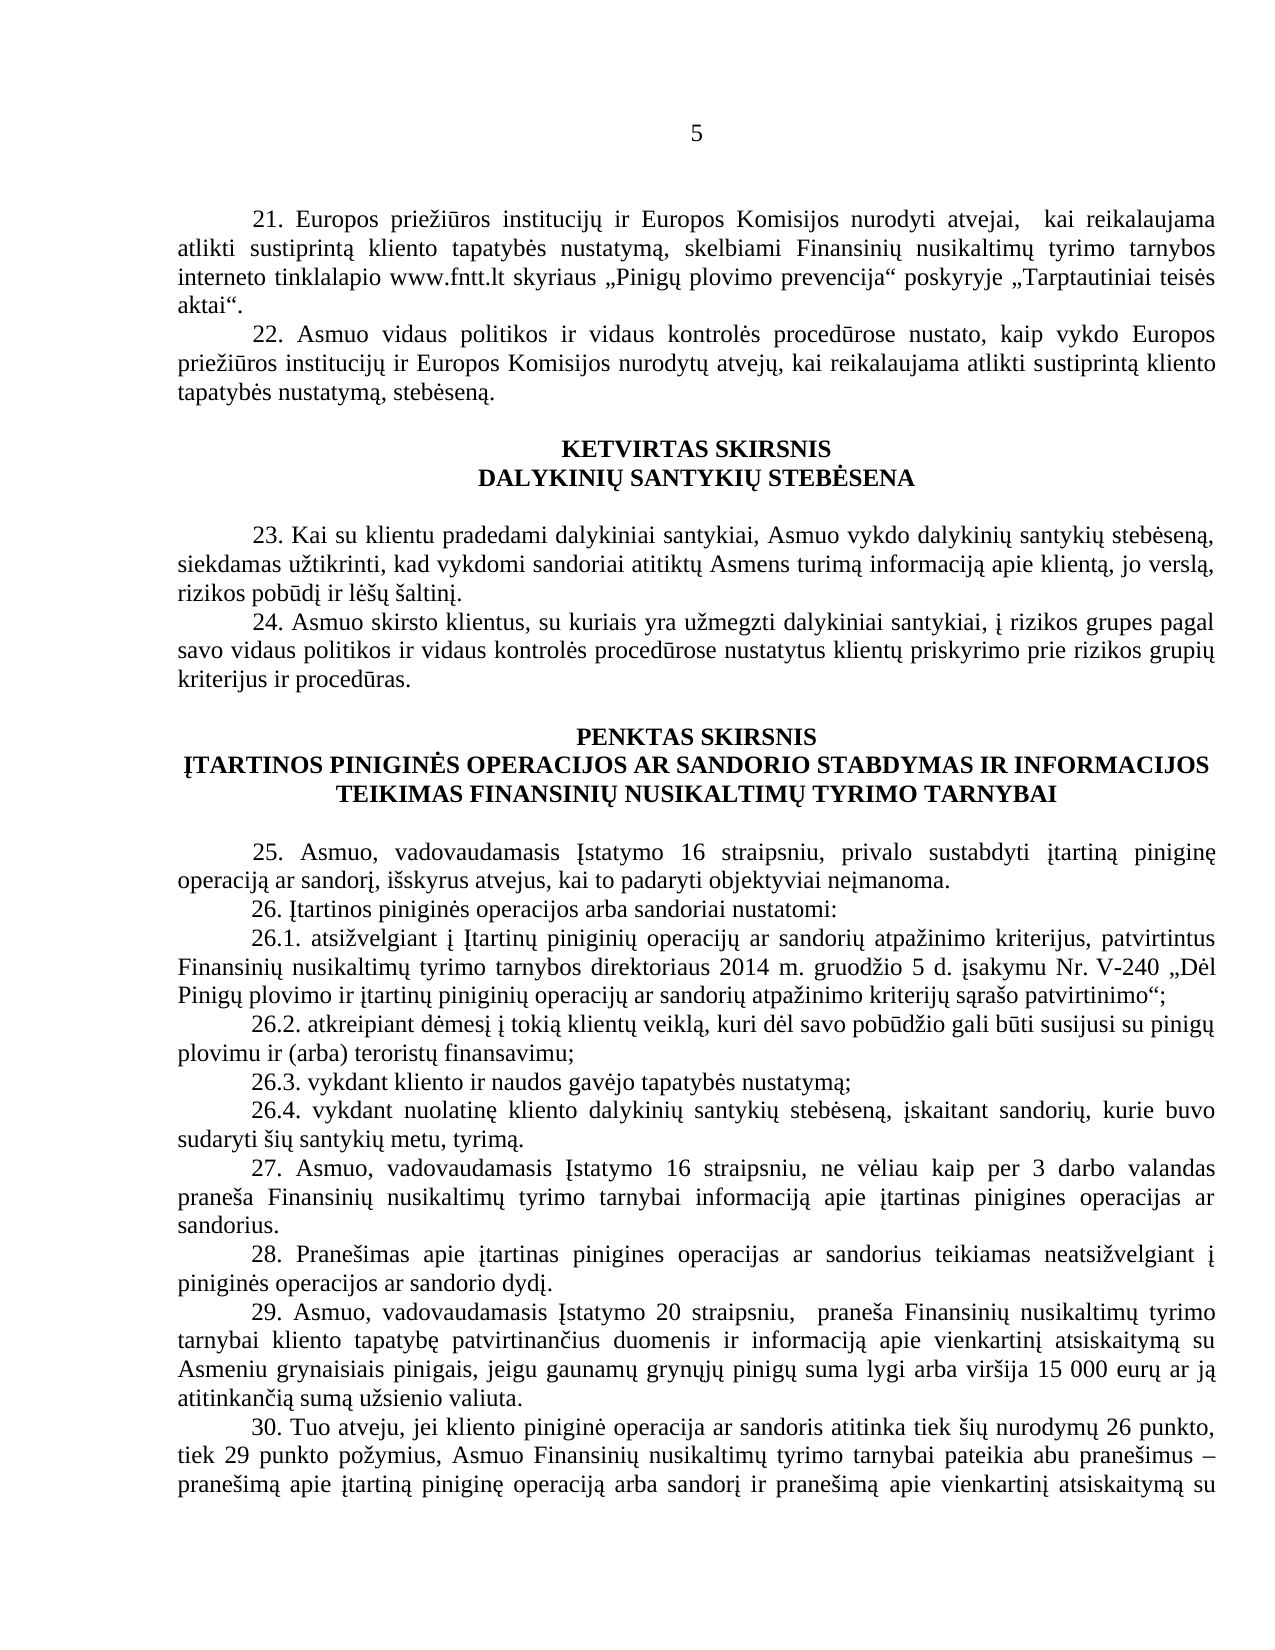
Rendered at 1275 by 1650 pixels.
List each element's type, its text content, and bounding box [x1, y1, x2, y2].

text 26.2. atkreipiant dėmesį į tokią klientų veiklą, kuri dėl savo pobūdžio gali būti susijusi su pinigų plovimu ir (arba) teroristų finansavimu; [177, 1009, 1216, 1067]
text 26.1. atsižvelgiant į Įtartinų piniginių operacijų ar sandorių atpažinimo kriterijus, patvirtintus Finansinių nusikaltimų tyrimo tarnybos direktoriaus 2014 m. gruodžio 5 d. įsakymu Nr. V-240 „Dėl Pinigų plovimo ir įtartinų piniginių operacijų ar sandorių atpažinimo kriterijų sąrašo patvirtinimo“; [177, 923, 1216, 1009]
text 25. Asmuo, vadovaudamasis Įstatymo 16 straipsniu, privalo sustabdyti įtartiną piniginę operaciją ar sandorį, išskyrus atvejus, kai to padaryti objektyviai neįmanoma. [177, 837, 1216, 894]
text PENKTAS SKIRSNIS [177, 722, 1216, 751]
text ĮTARTINOS PINIGINĖS OPERACIJOS AR SANDORIO STABDYMAS IR INFORMACIJOS TEIKIMAS FINANSINIŲ NUSIKALTIMŲ TYRIMO TARNYBAI [177, 751, 1216, 808]
text 28. Pranešimas apie įtartinas pinigines operacijas ar sandorius teikiamas neatsižvelgiant į piniginės operacijos ar sandorio dydį. [177, 1239, 1216, 1297]
text 29. Asmuo, vadovaudamasis Įstatymo 20 straipsniu, praneša Finansinių nusikaltimų tyrimo tarnybai kliento tapatybę patvirtinančius duomenis ir informaciją apie vienkartinį atsiskaitymą su Asmeniu grynaisiais pinigais, jeigu gaunamų grynųjų pinigų suma lygi arba viršija 15 000 eurų ar ją atitinkančią sumą užsienio valiuta. [177, 1297, 1216, 1412]
text 24. Asmuo skirsto klientus, su kuriais yra užmegzti dalykiniai santykiai, į rizikos grupes pagal savo vidaus politikos ir vidaus kontrolės procedūrose nustatytus klientų priskyrimo prie rizikos grupių kriterijus ir procedūras. [177, 607, 1216, 693]
text 26. Įtartinos piniginės operacijos arba sandoriai nustatomi: [177, 894, 1216, 923]
text 23. Kai su klientu pradedami dalykiniai santykiai, Asmuo vykdo dalykinių santykių stebėseną, siekdamas užtikrinti, kad vykdomi sandoriai atitiktų Asmens turimą informaciją apie klientą, jo verslą, rizikos pobūdį ir lėšų šaltinį. [177, 521, 1216, 607]
text 22. Asmuo vidaus politikos ir vidaus kontrolės procedūrose nustato, kaip vykdo Europos priežiūros institucijų ir Europos Komisijos nurodytų atvejų, kai reikalaujama atlikti sustiprintą kliento tapatybės nustatymą, stebėseną. [177, 319, 1216, 406]
text 30. Tuo atveju, jei kliento piniginė operacija ar sandoris atitinka tiek šių nurodymų 26 punkto, tiek 29 punkto požymius, Asmuo Finansinių nusikaltimų tyrimo tarnybai pateikia abu pranešimus – pranešimą apie įtartiną piniginę operaciją arba sandorį ir pranešimą apie vienkartinį atsiskaitymą su [177, 1412, 1216, 1498]
text 26.4. vykdant nuolatinę kliento dalykinių santykių stebėseną, įskaitant sandorių, kurie buvo sudaryti šių santykių metu, tyrimą. [177, 1096, 1216, 1153]
text 27. Asmuo, vadovaudamasis Įstatymo 16 straipsniu, ne vėliau kaip per 3 darbo valandas praneša Finansinių nusikaltimų tyrimo tarnybai informaciją apie įtartinas pinigines operacijas ar sandorius. [177, 1153, 1216, 1239]
text 26.3. vykdant kliento ir naudos gavėjo tapatybės nustatymą; [177, 1067, 1216, 1096]
text DALYKINIŲ SANTYKIŲ STEBĖSENA [177, 463, 1216, 492]
text 21. Europos priežiūros institucijų ir Europos Komisijos nurodyti atvejai, kai reikalaujama atlikti sustiprintą kliento tapatybės nustatymą, skelbiami Finansinių nusikaltimų tyrimo tarnybos interneto tinklalapio www.fntt.lt skyriaus „Pinigų plovimo prevencija“ poskyryje „Tarptautiniai teisės aktai“. [177, 204, 1216, 319]
text KETVIRTAS SKIRSNIS [177, 434, 1216, 463]
